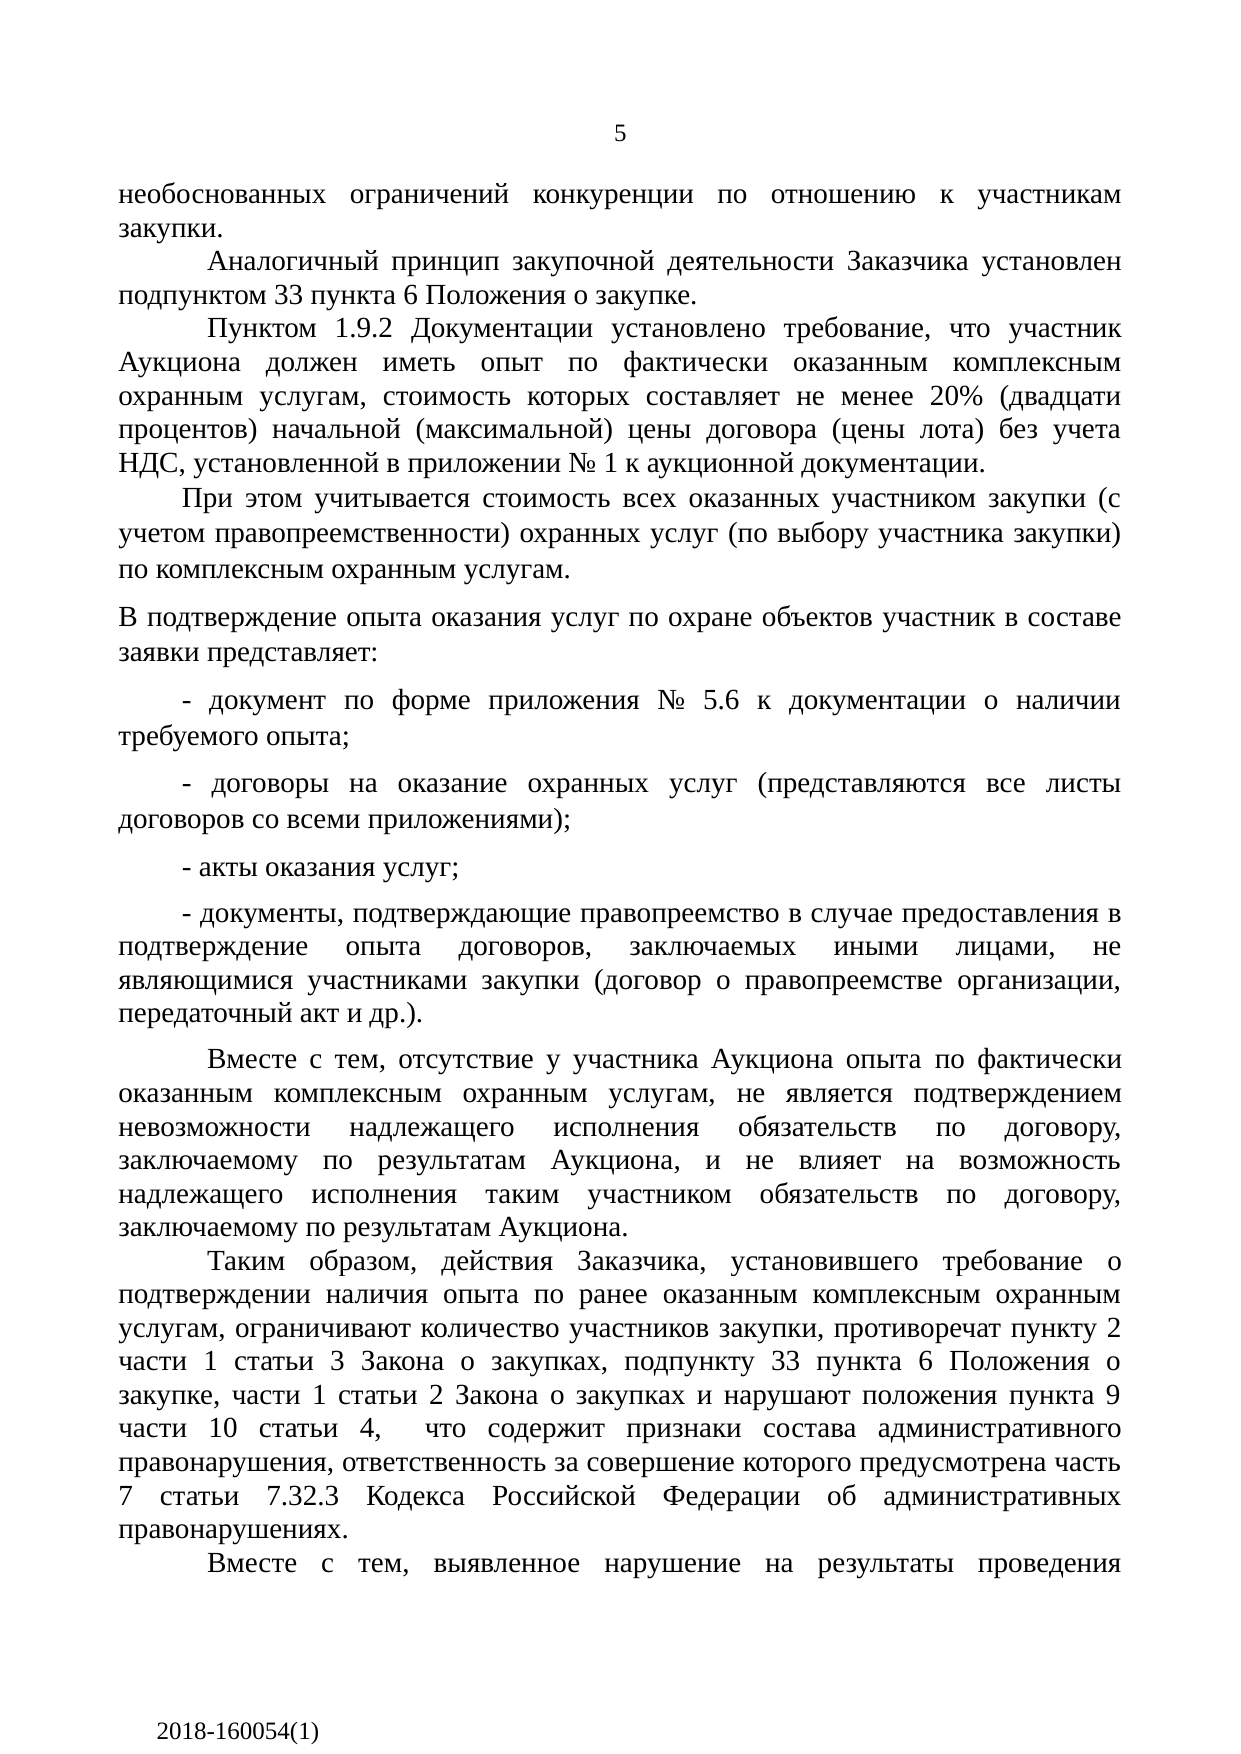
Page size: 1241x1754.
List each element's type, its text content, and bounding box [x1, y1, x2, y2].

text Вместе с тем, выявленное нарушение на результаты проведения [118, 1545, 1122, 1578]
text - документы, подтверждающие правопреемство в случае предоставления в подтверждение опыта договоров, заключаемых иными лицами, не являющимися участниками закупки (договор о правопреемстве организации, передаточный акт и др.). [118, 895, 1122, 1029]
text - акты оказания услуг; [118, 847, 1122, 882]
text При этом учитывается стоимость всех оказанных участником закупки (с учетом правопреемственности) охранных услуг (по выбору участника закупки) по комплексным охранным услугам. [118, 478, 1122, 584]
text В подтверждение опыта оказания услуг по охране объектов участник в составе заявки представляет: [118, 597, 1122, 668]
text Аналогичный принцип закупочной деятельности Заказчика установлен подпунктом 33 пункта 6 Положения о закупке. [118, 243, 1122, 311]
text необоснованных ограничений конкуренции по отношению к участникам закупки. [118, 176, 1122, 243]
text Вместе с тем, отсутствие у участника Аукциона опыта по фактически оказанным комплексным охранным услугам, не является подтверждением невозможности надлежащего исполнения обязательств по договору, заключаемому по результатам Аукциона, и не влияет на возможность надлежащего исполнения таким участником обязательств по договору, заключаемому по результатам Аукциона. [118, 1042, 1122, 1243]
text - документ по форме приложения № 5.6 к документации о наличии требуемого опыта; [118, 680, 1122, 751]
text Таким образом, действия Заказчика, установившего требование о подтверждении наличия опыта по ранее оказанным комплексным охранным услугам, ограничивают количество участников закупки, противоречат пункту 2 части 1 статьи 3 Закона о закупках, подпункту 33 пункта 6 Положения о закупке, части 1 статьи 2 Закона о закупках и нарушают положения пункта 9 части 10 статьи 4, что содержит признаки состава административного правонарушения, ответственность за совершение которого предусмотрена часть 7 статьи 7.32.3 Кодекса Российской Федерации об административных правонарушениях. [118, 1243, 1122, 1545]
text Пунктом 1.9.2 Документации установлено требование, что участник Аукциона должен иметь опыт по фактически оказанным комплексным охранным услугам, стоимость которых составляет не менее 20% (двадцати процентов) начальной (максимальной) цены договора (цены лота) без учета НДС, установленной в приложении № 1 к аукционной документации. [118, 311, 1122, 478]
text - договоры на оказание охранных услуг (представляются все листы договоров со всеми приложениями); [118, 764, 1122, 834]
